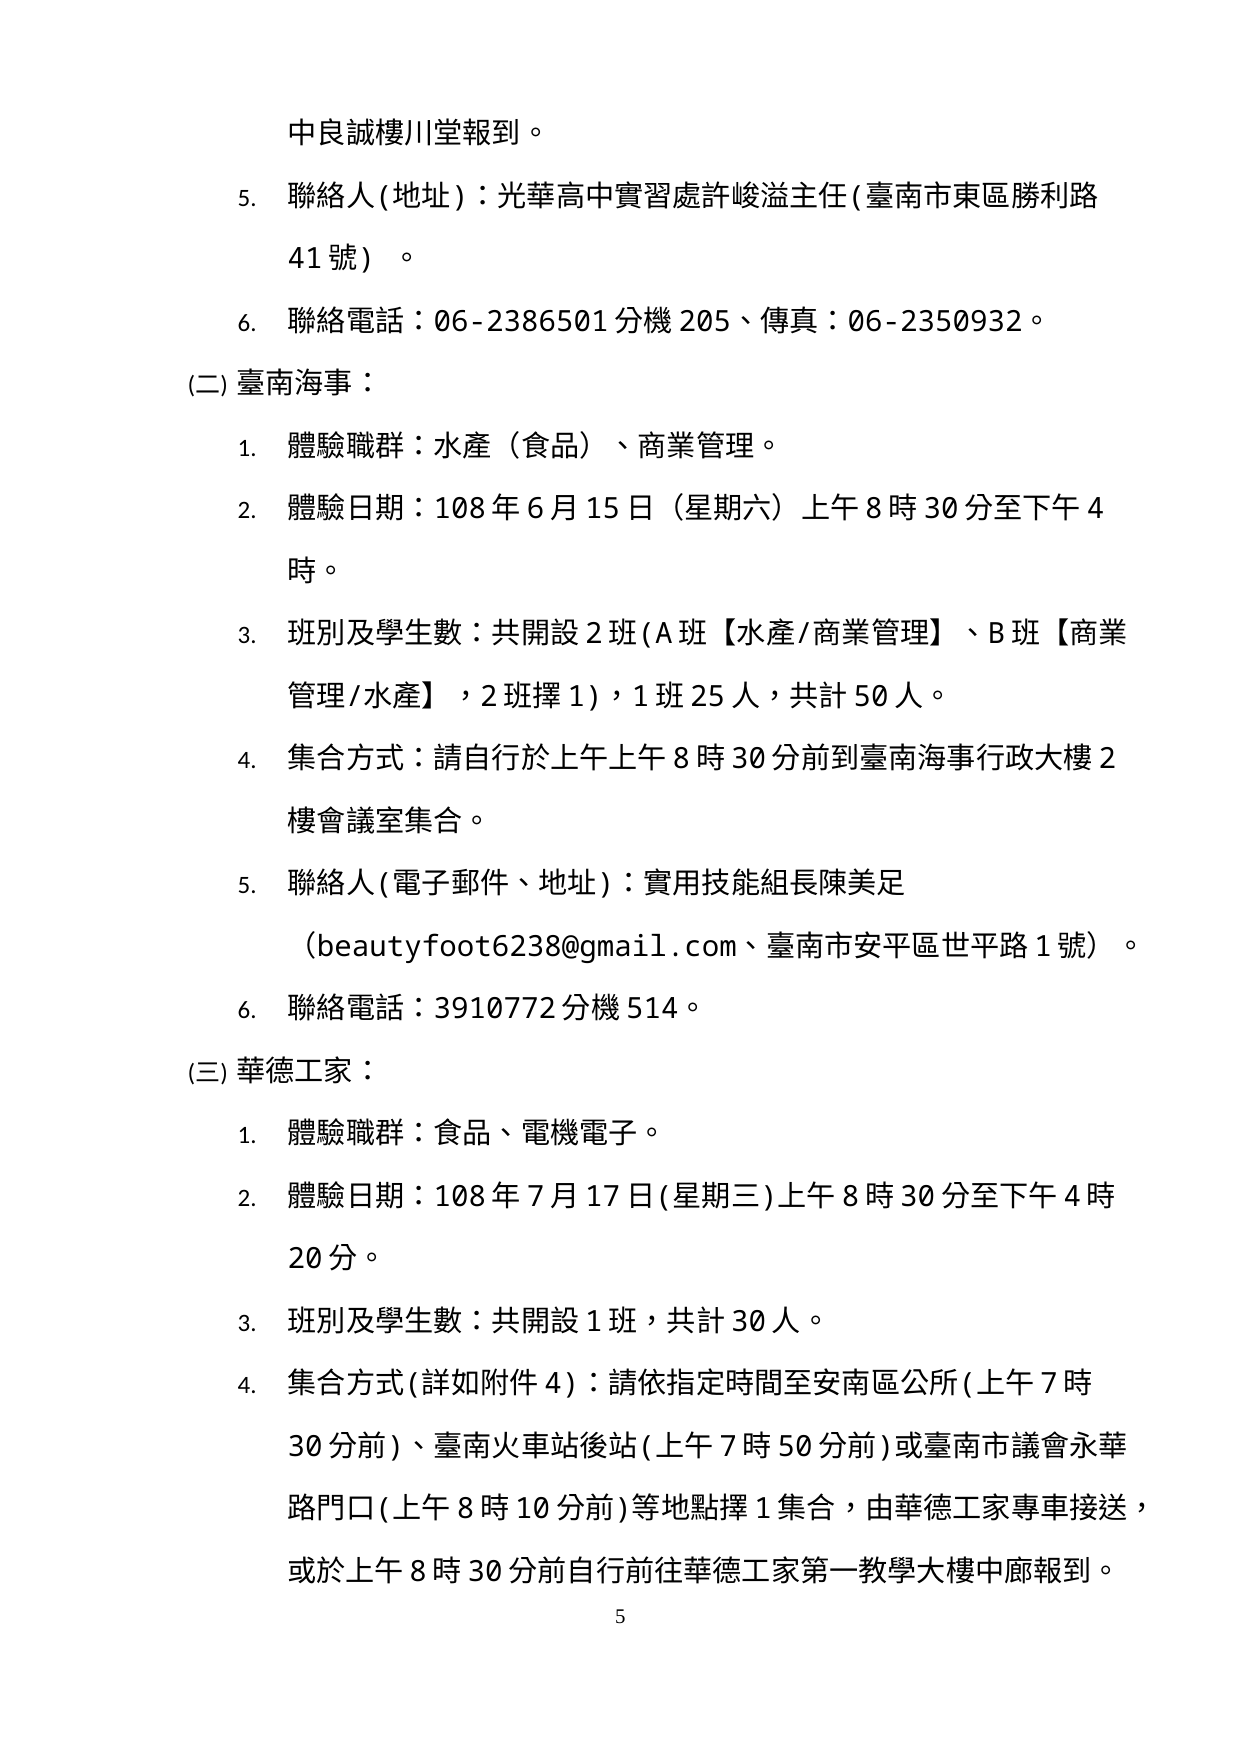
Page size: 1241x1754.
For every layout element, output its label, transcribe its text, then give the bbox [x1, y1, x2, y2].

list 班別及學生數：共開設1班，共計30人。 [237, 1277, 1128, 1339]
list 班別及學生數：共開設2班(A班【水產/商業管理】、B班【商業管理/水產】，2班擇1)，1班25人，共計50人。 [237, 589, 1128, 714]
list 聯絡電話：06-2386501分機205、傳真：06-2350932。 [237, 277, 1128, 339]
list 聯絡人(電子郵件、地址)：實用技能組長陳美足（beautyfoot6238@gmail.com、臺南市安平區世平路1號）。 [237, 839, 1128, 964]
list 集合方式：請自行於上午上午8時30分前到臺南海事行政大樓2樓會議室集合。 [237, 714, 1128, 839]
list 體驗職群：水產（食品）、商業管理。 [237, 402, 1128, 464]
list 中良誠樓川堂報到。 [237, 89, 1128, 152]
list 華德工家： [187, 1027, 1128, 1089]
list 體驗日期：108年6月15日（星期六）上午8時30分至下午4時。 [237, 464, 1128, 589]
list 體驗日期：108年7月17日(星期三)上午8時30分至下午4時20分。 [237, 1152, 1128, 1277]
list 聯絡人(地址)：光華高中實習處許峻溢主任(臺南市東區勝利路41號) 。 [237, 152, 1128, 277]
list 體驗職群：食品、電機電子。 [237, 1089, 1128, 1152]
list 集合方式(詳如附件4)：請依指定時間至安南區公所(上午7時30分前)、臺南火車站後站(上午7時50分前)或臺南市議會永華路門口(上午8時10分前)等地點擇1集合，由華德工家專車接送，或於上午8時30分前自行前往華德工家第一教學大樓中廊報到。 [237, 1339, 1128, 1589]
list 臺南海事： [187, 339, 1128, 402]
list 聯絡電話：3910772分機514。 [237, 964, 1128, 1027]
